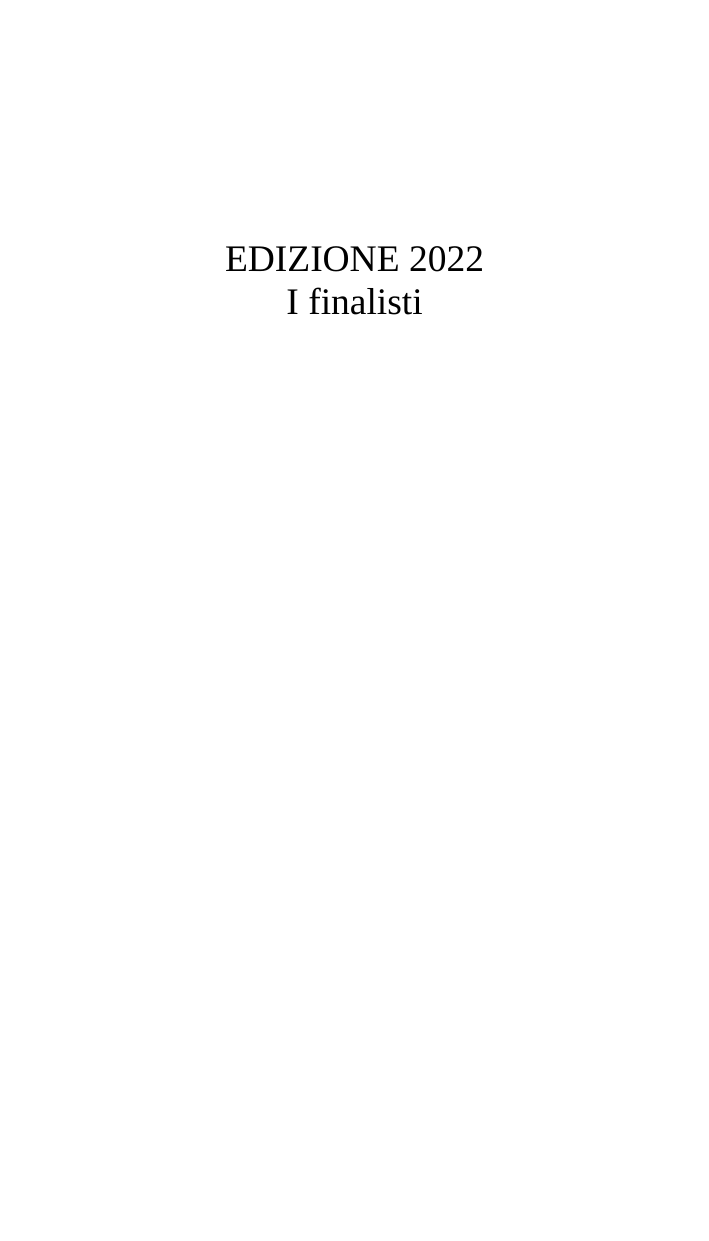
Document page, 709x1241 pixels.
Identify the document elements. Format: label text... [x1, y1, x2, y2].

text Edizione 2022 [88, 236, 620, 279]
text I finalisti [88, 279, 620, 322]
